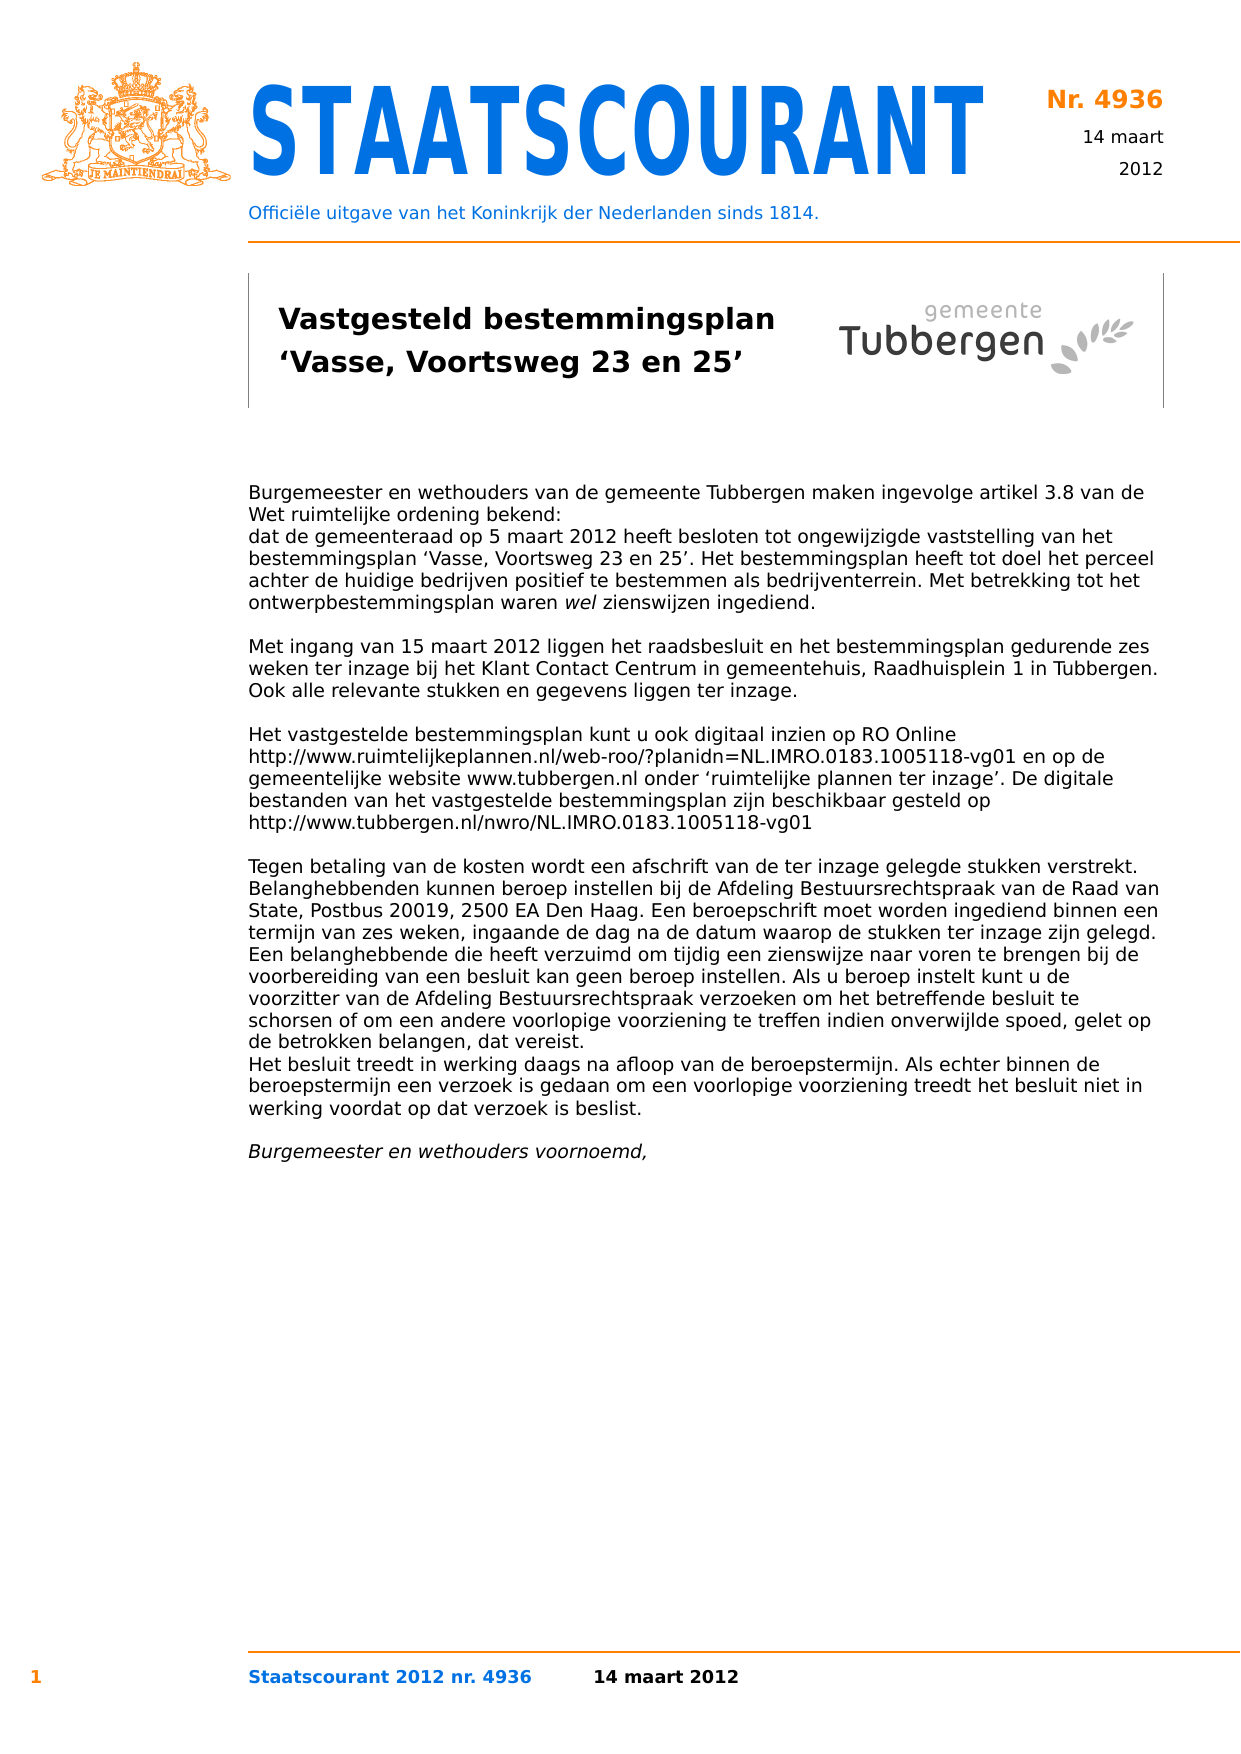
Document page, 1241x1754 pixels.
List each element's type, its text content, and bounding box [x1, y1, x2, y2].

text Burgemeester en wethouders voornoemd, [248, 1141, 1163, 1163]
text Het besluit treedt in werking daags na afloop van de beroepstermijn. Als echter binnen de beroepstermijn een verzoek is gedaan om een voorlopige voorziening treedt het besluit niet in werking voordat op dat verzoek is beslist. [248, 1053, 1163, 1119]
text Burgemeester en wethouders van de gemeente Tubbergen maken ingevolge artikel 3.8 van de Wet ruimtelijke ordening bekend: [248, 482, 1163, 526]
table_cell Officiële uitgave van het Koninkrijk der Nederlanden sinds 1814. [248, 203, 1240, 241]
subtitle Vastgesteld bestemmingsplan ‘Vasse, Voortsweg 23 en 25’ [249, 273, 1163, 408]
text Het vastgestelde bestemmingsplan kunt u ook digitaal inzien op RO Online http://www.ruimtelijkeplannen.nl/web-roo/?planidn=NL.IMRO.0183.1005118-vg01 en op de gemeentelijke website www.tubbergen.nl onder ‘ruimtelijke plannen ter inzage’. De digitale bestanden van het vastgestelde bestemmingsplan zijn beschikbaar gesteld op http://www.tubbergen.nl/nwro/NL.IMRO.0183.1005118-vg01 [248, 724, 1163, 834]
text Met ingang van 15 maart 2012 liggen het raadsbesluit en het bestemmingsplan gedurende zes weken ter inzage bij het Klant Contact Centrum in gemeentehuis, Raadhuisplein 1 in Tubbergen. Ook alle relevante stukken en gegevens liggen ter inzage. [248, 636, 1163, 702]
table_cell 2012 [998, 153, 1240, 203]
text Tegen betaling van de kosten wordt een afschrift van de ter inzage gelegde stukken verstrekt. [248, 856, 1163, 878]
picture [41, 62, 231, 186]
text dat de gemeenteraad op 5 maart 2012 heeft besloten tot ongewijzigde vaststelling van het bestemmingsplan ‘Vasse, Voortsweg 23 en 25’. Het bestemmingsplan heeft tot doel het perceel achter de huidige bedrijven positief te bestemmen als bedrijventerrein. Met betrekking tot het ontwerpbestemmingsplan waren wel zienswijzen ingediend. [248, 526, 1163, 614]
table_header [25, 62, 248, 241]
picture [838, 302, 1134, 374]
table_header Nr. 4936 [998, 62, 1240, 121]
table_cell 14 maart [998, 121, 1240, 153]
table_header STAATSCOURANT [248, 62, 998, 203]
text Belanghebbenden kunnen beroep instellen bij de Afdeling Bestuursrechtspraak van de Raad van State, Postbus 20019, 2500 EA Den Haag. Een beroepschrift moet worden ingediend binnen een termijn van zes weken, ingaande de dag na de datum waarop de stukken ter inzage zijn gelegd. Een belanghebbende die heeft verzuimd om tijdig een zienswijze naar voren te brengen bij de voorbereiding van een besluit kan geen beroep instellen. Als u beroep instelt kunt u de voorzitter van de Afdeling Bestuursrechtspraak verzoeken om het betreffende besluit te schorsen of om een andere voorlopige voorziening te treffen indien onverwijlde spoed, gelet op de betrokken belangen, dat vereist. [248, 878, 1163, 1053]
